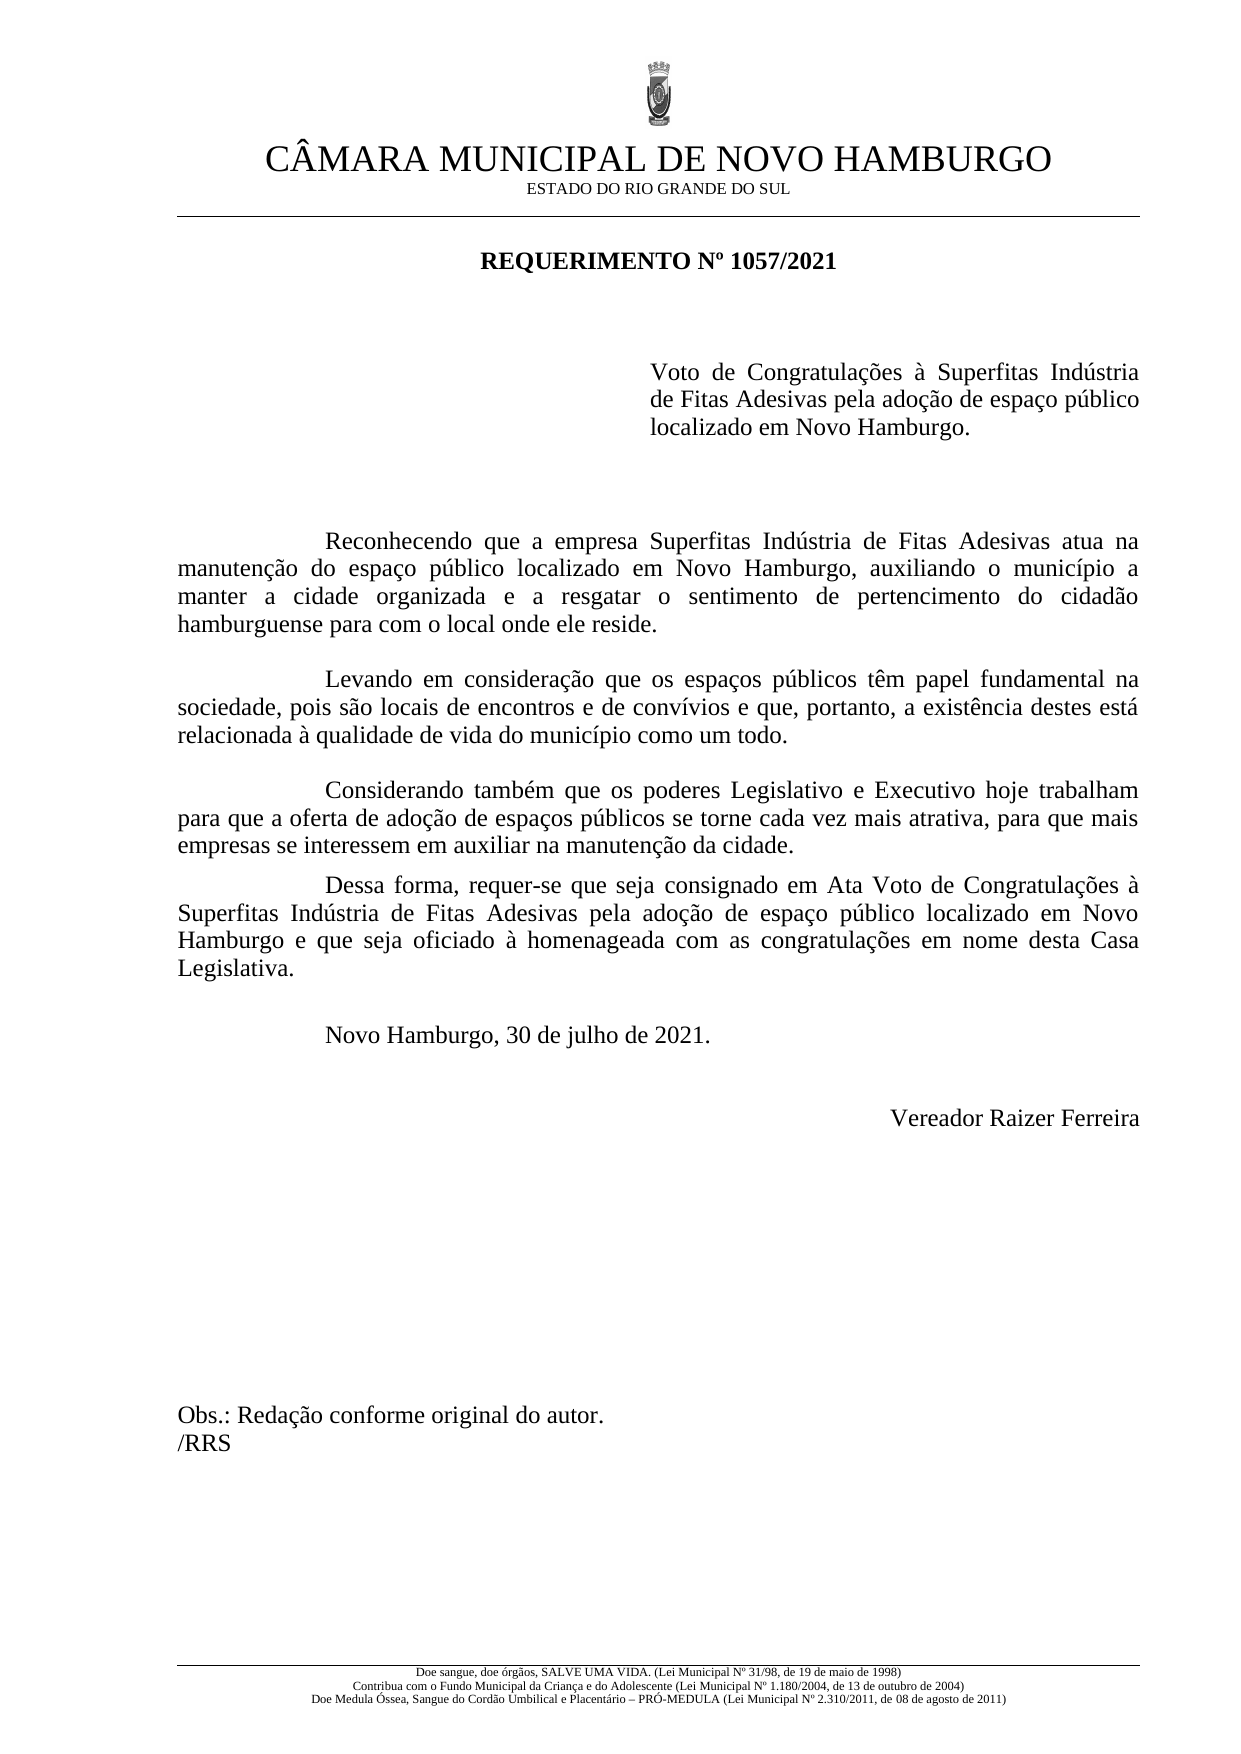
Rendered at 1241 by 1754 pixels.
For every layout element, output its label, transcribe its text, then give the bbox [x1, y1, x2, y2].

text Reconhecendo que a empresa Superfitas Indústria de Fitas Adesivas atua na manutenção do espaço público localizado em Novo Hamburgo, auxiliando o município a manter a cidade organizada e a resgatar o sentimento de pertencimento do cidadão hamburguense para com o local onde ele reside. [177, 527, 1140, 638]
text /RRS [177, 1429, 1140, 1456]
text Vereador Raizer Ferreira [177, 1104, 1140, 1132]
text Dessa forma, requer-se que seja consignado em Ata Voto de Congratulações à Superfitas Indústria de Fitas Adesivas pela adoção de espaço público localizado em Novo Hamburgo e que seja oficiado à homenageada com as congratulações em nome desta Casa Legislativa. [177, 871, 1140, 982]
text Levando em consideração que os espaços públicos têm papel fundamental na sociedade, pois são locais de encontros e de convívios e que, portanto, a existência destes está relacionada à qualidade de vida do município como um todo. [177, 665, 1140, 748]
text Considerando também que os poderes Legislativo e Executivo hoje trabalham para que a oferta de adoção de espaços públicos se torne cada vez mais atrativa, para que mais empresas se interessem em auxiliar na manutenção da cidade. [177, 776, 1140, 859]
text REQUERIMENTO Nº 1057/2021 [177, 247, 1140, 274]
text Obs.: Redação conforme original do autor. [177, 1401, 1140, 1429]
text Novo Hamburgo, 30 de julho de 2021. [177, 1021, 1140, 1049]
text Voto de Congratulações à Superfitas Indústria de Fitas Adesivas pela adoção de espaço público localizado em Novo Hamburgo. [650, 358, 1140, 441]
